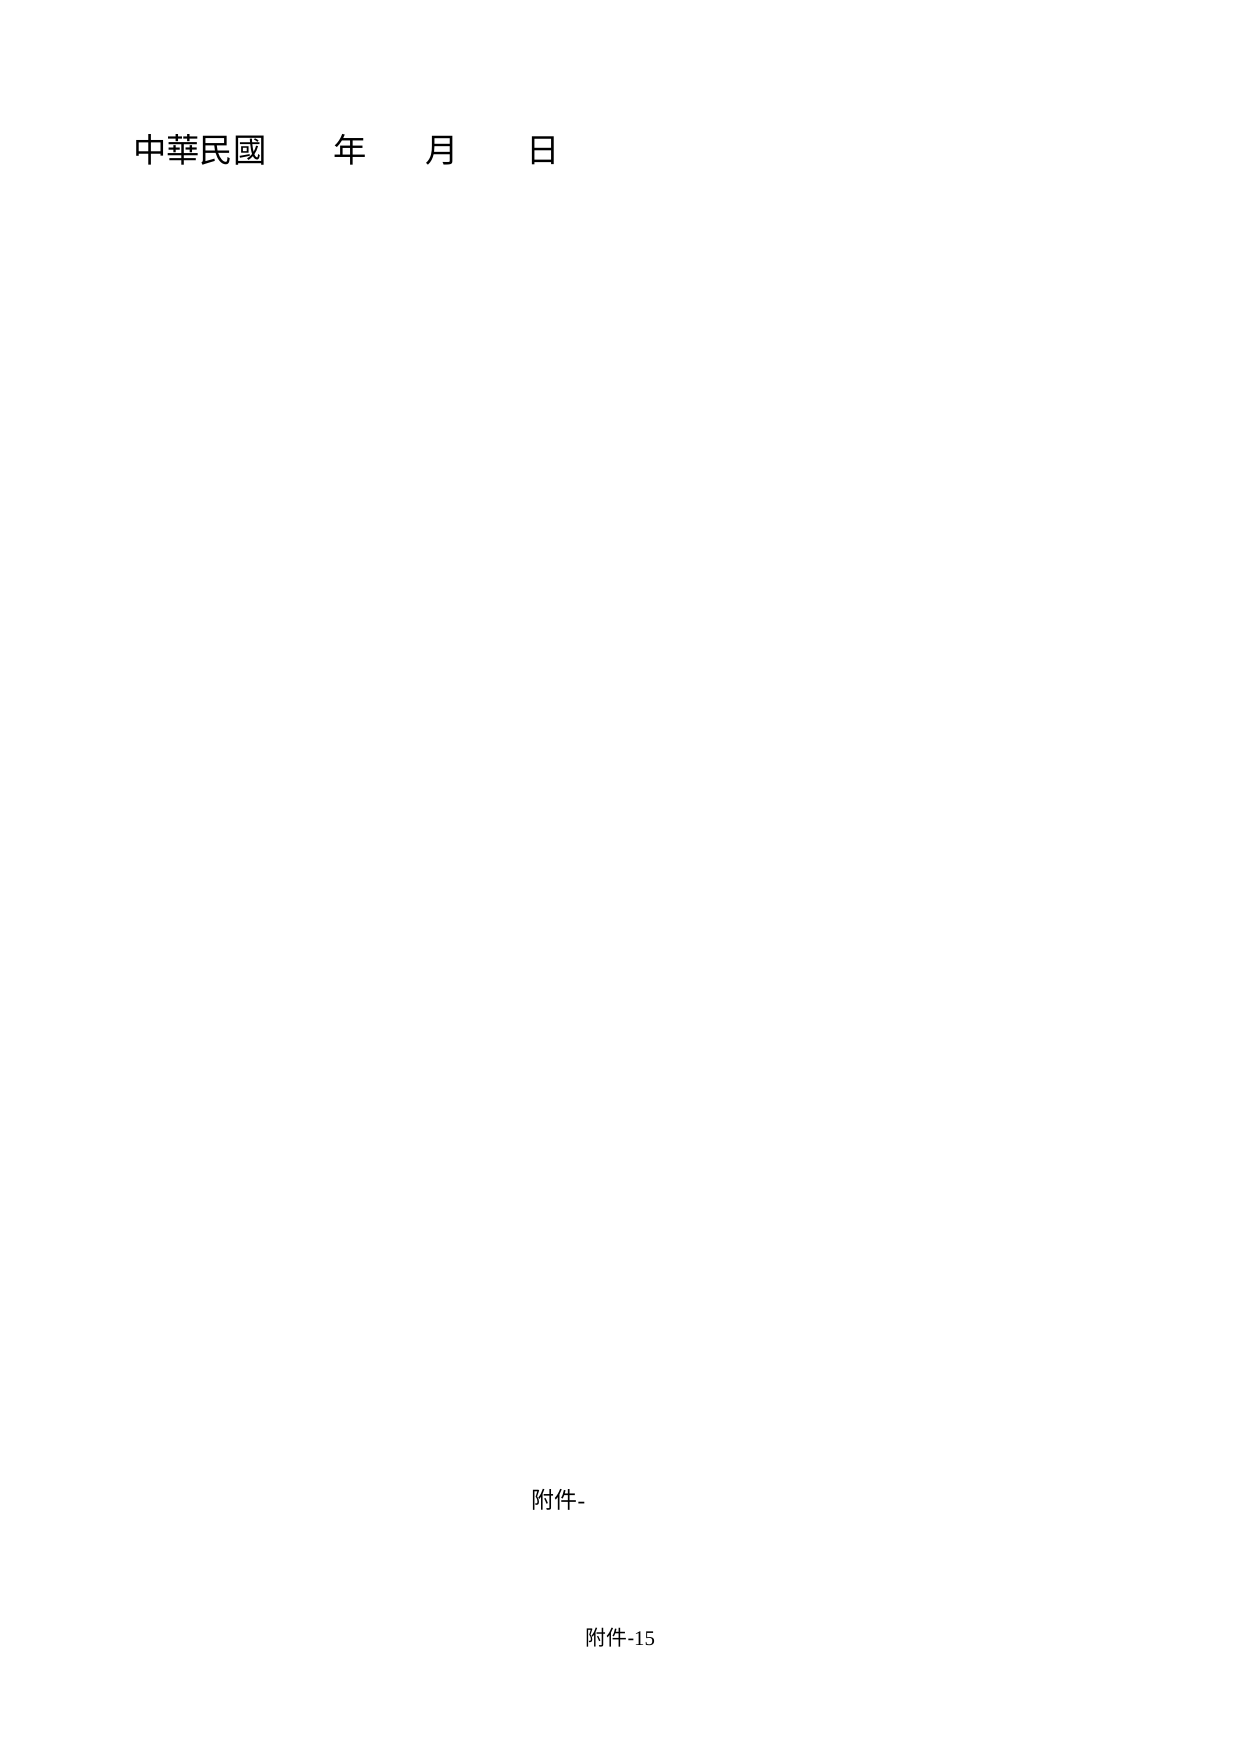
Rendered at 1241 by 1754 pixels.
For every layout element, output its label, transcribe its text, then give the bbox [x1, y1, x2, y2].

text 附件- [532, 1478, 607, 1515]
text 中華民國 年 月 日 [133, 124, 1107, 172]
